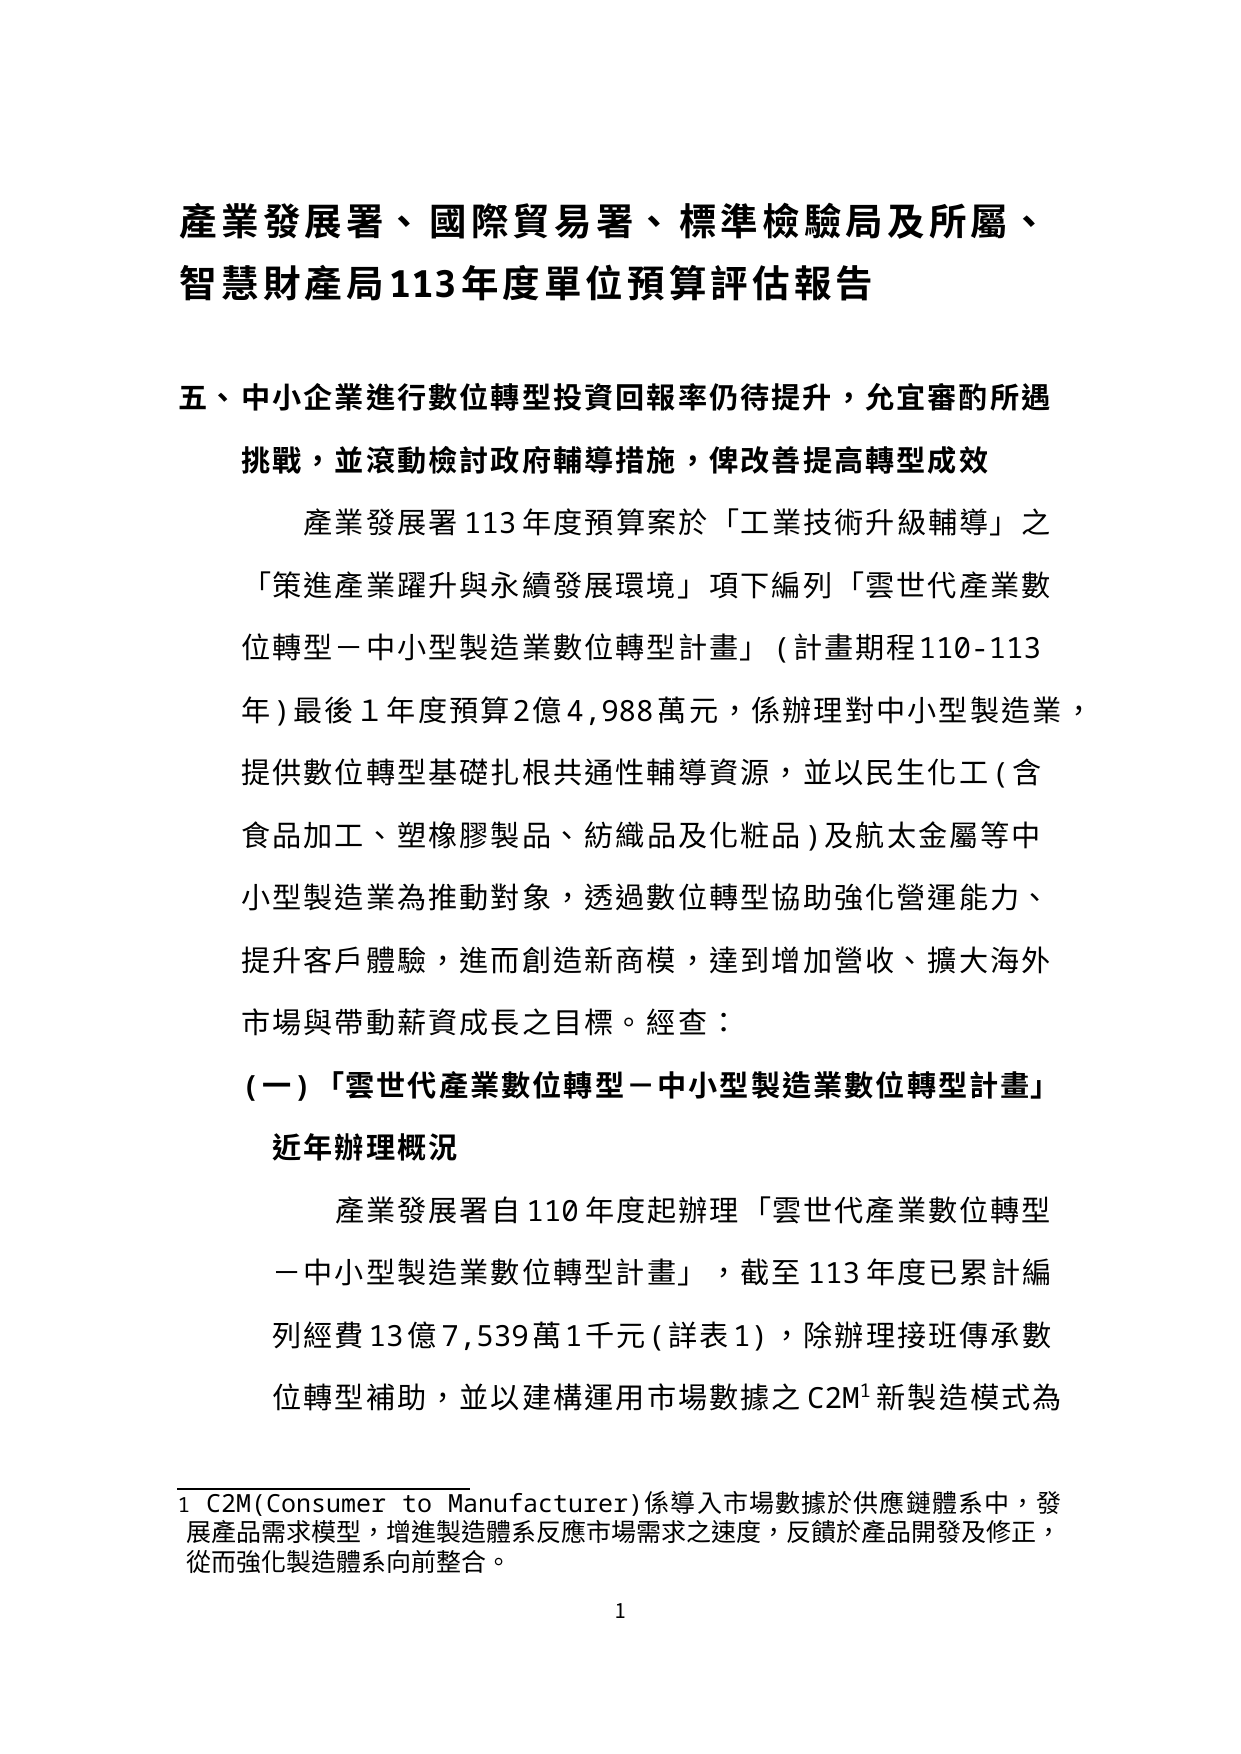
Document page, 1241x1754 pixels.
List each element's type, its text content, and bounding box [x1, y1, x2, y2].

text 產業發展署、國際貿易署、標準檢驗局及所屬、智慧財產局113年度單位預算評估報告 [177, 177, 1063, 302]
text 產業發展署自110年度起辦理「雲世代產業數位轉型－中小型製造業數位轉型計畫」，截至113年度已累計編列經費13億7,539萬1千元(詳表1)，除辦理接班傳承數位轉型補助，並以建構運用市場數據之C2M新製造模式為主軸，協助產業聚落之中小型製造業者結合上下游供應鏈及系統數據服務業者，進行資訊串接，建構以轉型為主、數位為輔，快速反應市場需求之新製造體系。 [266, 1167, 1063, 1417]
text 五、中小企業進行數位轉型投資回報率仍待提升，允宜審酌所遇挑戰，並滾動檢討政府輔導措施，俾改善提高轉型成效 [177, 354, 1063, 479]
text 產業發展署113年度預算案於「工業技術升級輔導」之「策進產業躍升與永續發展環境」項下編列「雲世代產業數位轉型－中小型製造業數位轉型計畫」(計畫期程110-113年)最後１年度預算2億4,988萬元，係辦理對中小型製造業，提供數位轉型基礎扎根共通性輔導資源，並以民生化工(含食品加工、塑橡膠製品、紡織品及化粧品)及航太金屬等中小型製造業為推動對象，透過數位轉型協助強化營運能力、提升客戶體驗，進而創造新商模，達到增加營收、擴大海外市場與帶動薪資成長之目標。經查： [236, 479, 1063, 1042]
text (一)「雲世代產業數位轉型－中小型製造業數位轉型計畫」近年辦理概況 [236, 1042, 1063, 1167]
text C2M(Consumer to Manufacturer)係導入市場數據於供應鏈體系中，發展產品需求模型，增進製造體系反應市場需求之速度，反饋於產品開發及修正，從而強化製造體系向前整合。 [177, 1489, 1063, 1577]
